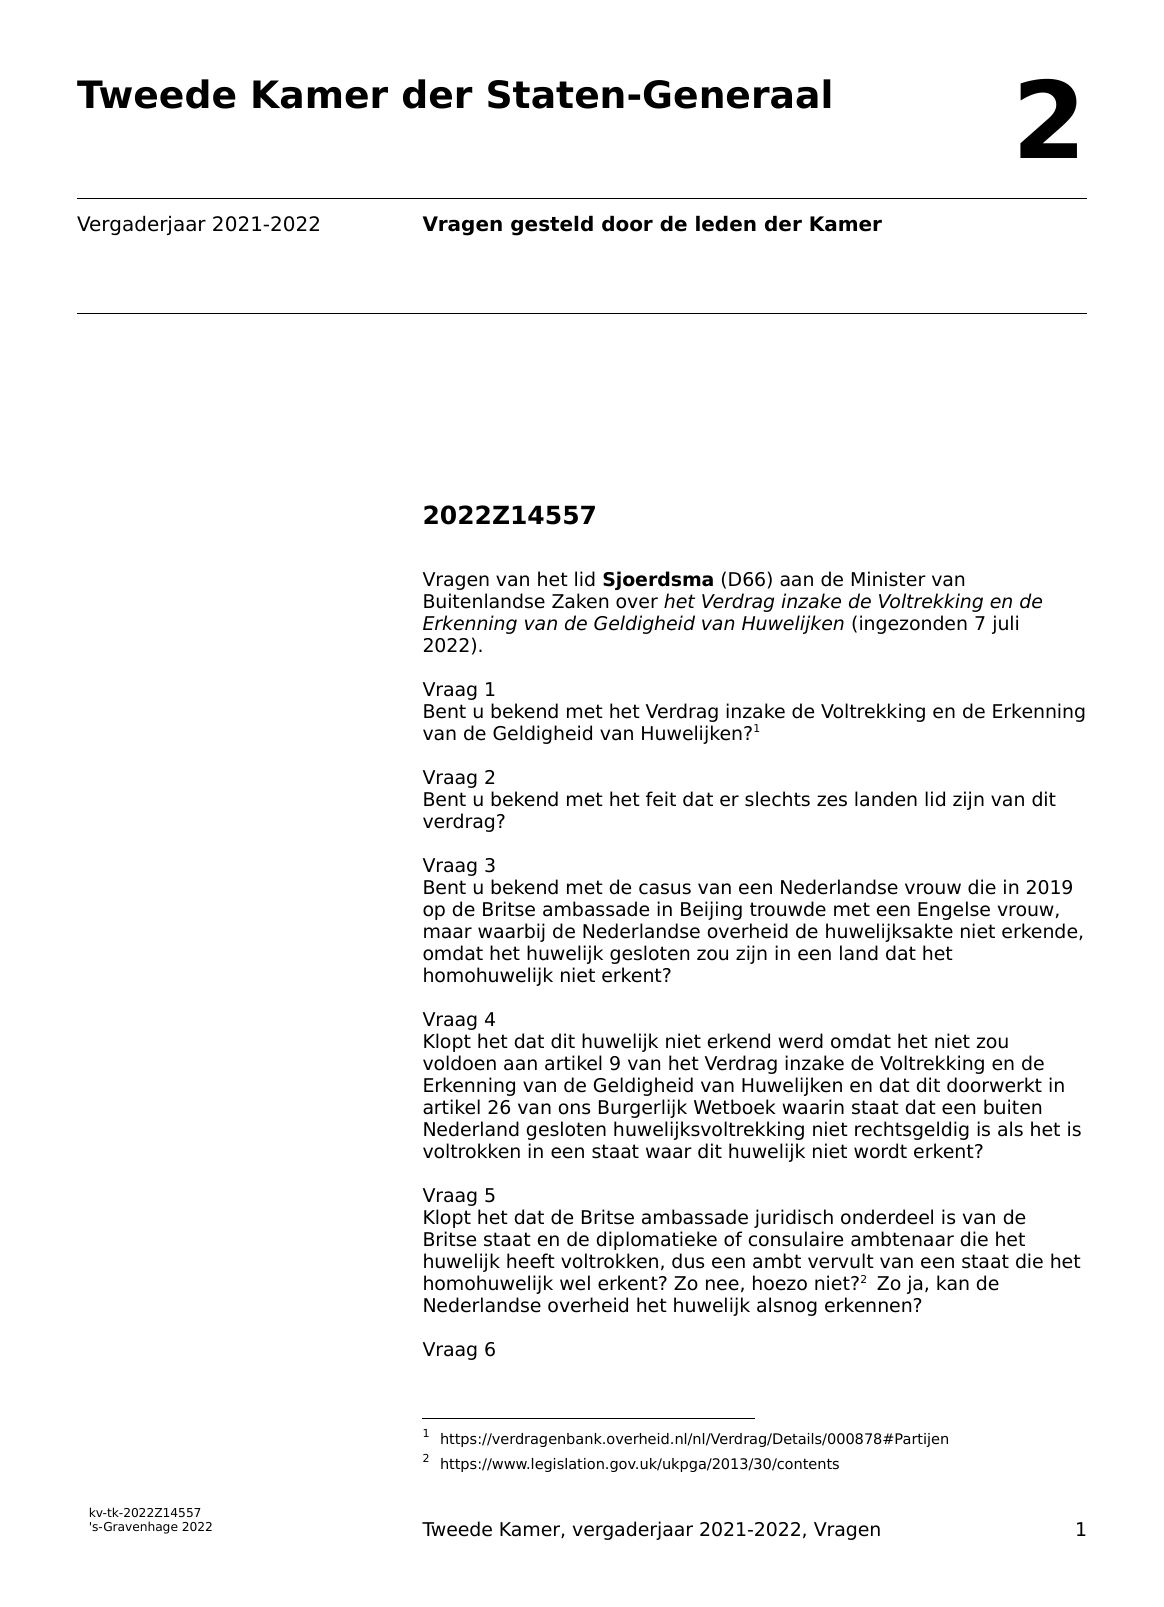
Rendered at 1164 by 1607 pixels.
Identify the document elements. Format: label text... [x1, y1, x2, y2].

text Klopt het dat de Britse ambassade juridisch onderdeel is van de Britse staat en de diplomatieke of consulaire ambtenaar die het huwelijk heeft voltrokken, dus een ambt vervult van een staat die het homohuwelijk wel erkent? Zo nee, hoezo niet? Zo ja, kan de Nederlandse overheid het huwelijk alsnog erkennen? [422, 1207, 1087, 1317]
text Vraag 3 [422, 855, 1087, 877]
text Vraag 1 [422, 679, 1087, 701]
text Vraag 4 [422, 1009, 1087, 1031]
text Vraag 6 [422, 1339, 1087, 1361]
text 2022Z14557 [422, 501, 1087, 531]
text Vragen van het lid Sjoerdsma (D66) aan de Minister van Buitenlandse Zaken over het Verdrag inzake de Voltrekking en de Erkenning van de Geldigheid van Huwelijken (ingezonden 7 juli 2022). [422, 569, 1087, 657]
text https://www.legislation.gov.uk/ukpga/2013/30/contents [422, 1452, 1087, 1474]
text Vraag 5 [422, 1185, 1087, 1207]
table_header 2 [886, 59, 1087, 198]
text kv-tk-2022Z14557 [88, 1506, 323, 1520]
text Vraag 2 [422, 767, 1087, 789]
text https://verdragenbank.overheid.nl/nl/Verdrag/Details/000878#Partijen [422, 1427, 1087, 1449]
table_cell Vragen gesteld door de leden der Kamer [422, 199, 1087, 313]
text Bent u bekend met het Verdrag inzake de Voltrekking en de Erkenning van de Geldigheid van Huwelijken? [422, 701, 1087, 745]
table_header Tweede Kamer der Staten-Generaal [77, 59, 886, 198]
text Bent u bekend met de casus van een Nederlandse vrouw die in 2019 op de Britse ambassade in Beijing trouwde met een Engelse vrouw, maar waarbij de Nederlandse overheid de huwelijksakte niet erkende, omdat het huwelijk gesloten zou zijn in een land dat het homohuwelijk niet erkent? [422, 877, 1087, 987]
table_cell Vergaderjaar 2021-2022 [77, 199, 422, 313]
text 's-Gravenhage 2022 [88, 1520, 323, 1534]
text Klopt het dat dit huwelijk niet erkend werd omdat het niet zou voldoen aan artikel 9 van het Verdrag inzake de Voltrekking en de Erkenning van de Geldigheid van Huwelijken en dat dit doorwerkt in artikel 26 van ons Burgerlijk Wetboek waarin staat dat een buiten Nederland gesloten huwelijksvoltrekking niet rechtsgeldig is als het is voltrokken in een staat waar dit huwelijk niet wordt erkent? [422, 1031, 1087, 1163]
text Bent u bekend met het feit dat er slechts zes landen lid zijn van dit verdrag? [422, 789, 1087, 833]
